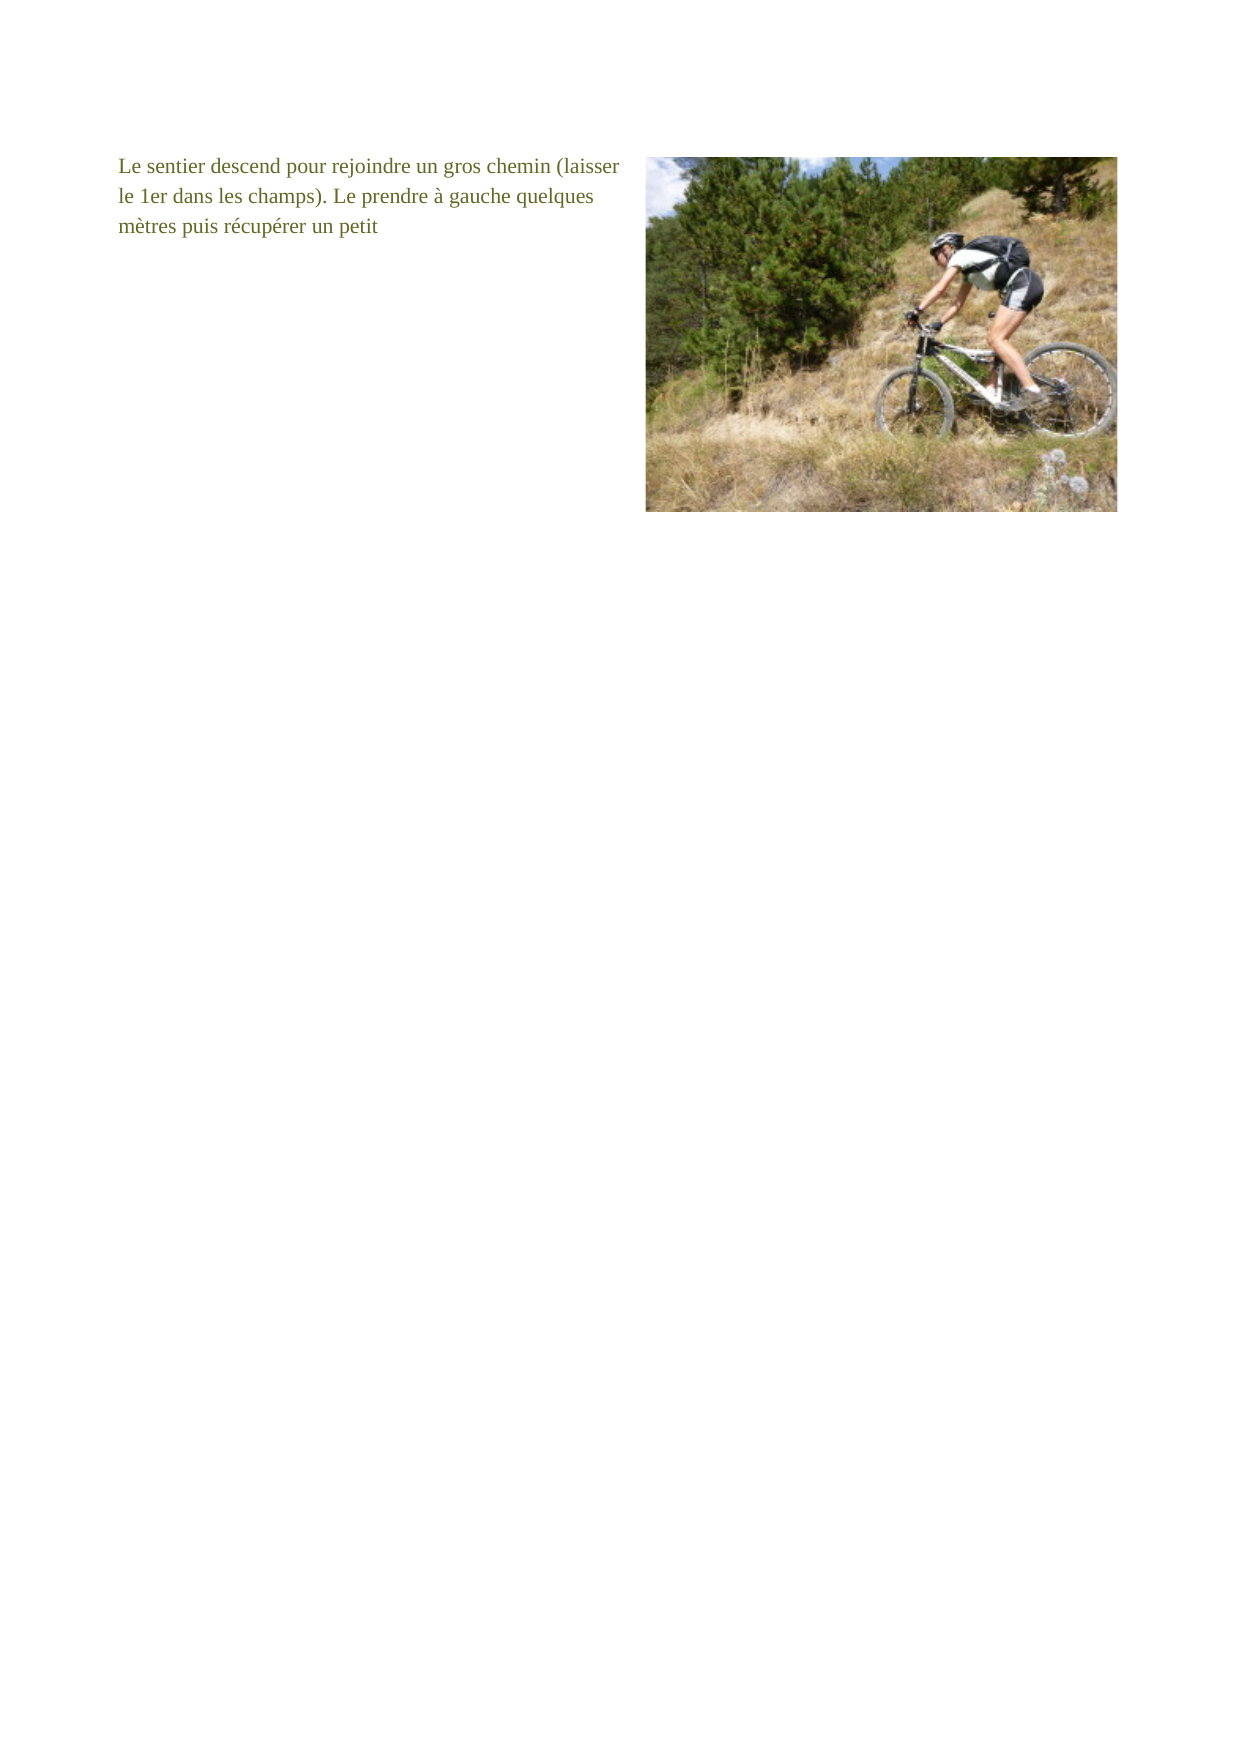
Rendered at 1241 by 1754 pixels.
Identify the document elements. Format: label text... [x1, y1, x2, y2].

text Le sentier descend pour rejoindre un gros chemin (laisser le 1er dans les champs). Le prendre à gauche quelques mètres puis récupérer un petit [118, 153, 1122, 238]
picture [645, 157, 1118, 512]
